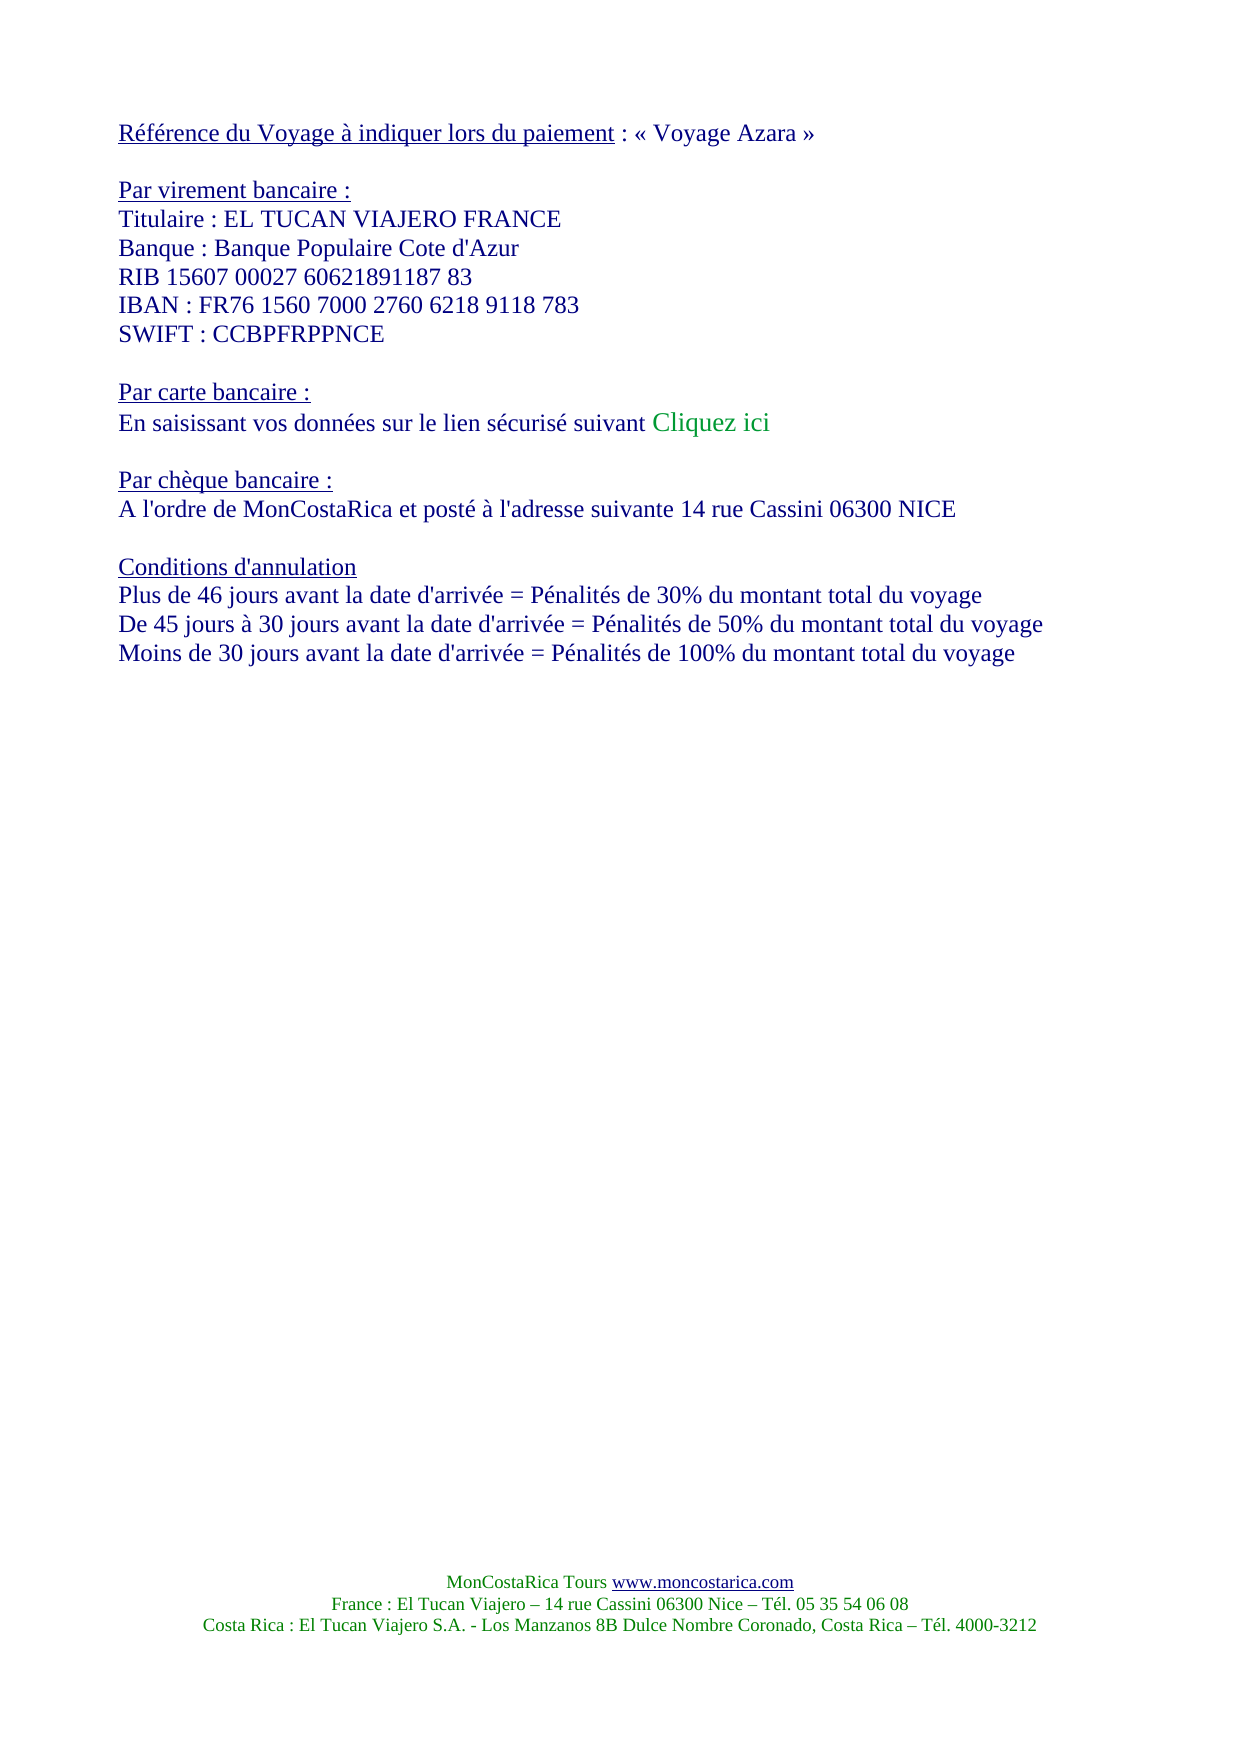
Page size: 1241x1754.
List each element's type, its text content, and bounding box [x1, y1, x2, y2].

text En saisissant vos données sur le lien sécurisé suivant Cliquez ici [118, 406, 1122, 437]
text Titulaire : EL TUCAN VIAJERO FRANCE [118, 204, 1122, 233]
text RIB 15607 00027 60621891187 83 [118, 262, 1122, 291]
text IBAN : FR76 1560 7000 2760 6218 9118 783 SWIFT : CCBPFRPPNCE [118, 291, 1122, 348]
text Conditions d'annulation [118, 552, 1122, 581]
text Référence du Voyage à indiquer lors du paiement : « Voyage Azara » [118, 118, 1122, 147]
text Par chèque bancaire : [118, 466, 1122, 494]
text Banque : Banque Populaire Cote d'Azur [118, 233, 1122, 262]
text Par virement bancaire : [118, 176, 1122, 204]
text Plus de 46 jours avant la date d'arrivée = Pénalités de 30% du montant total du voyage [118, 581, 1122, 609]
text De 45 jours à 30 jours avant la date d'arrivée = Pénalités de 50% du montant total du voyage [118, 609, 1122, 638]
text A l'ordre de MonCostaRica et posté à l'adresse suivante 14 rue Cassini 06300 NICE [118, 494, 1122, 523]
text Par carte bancaire : [118, 377, 1122, 406]
text Moins de 30 jours avant la date d'arrivée = Pénalités de 100% du montant total du voyage [118, 638, 1122, 667]
